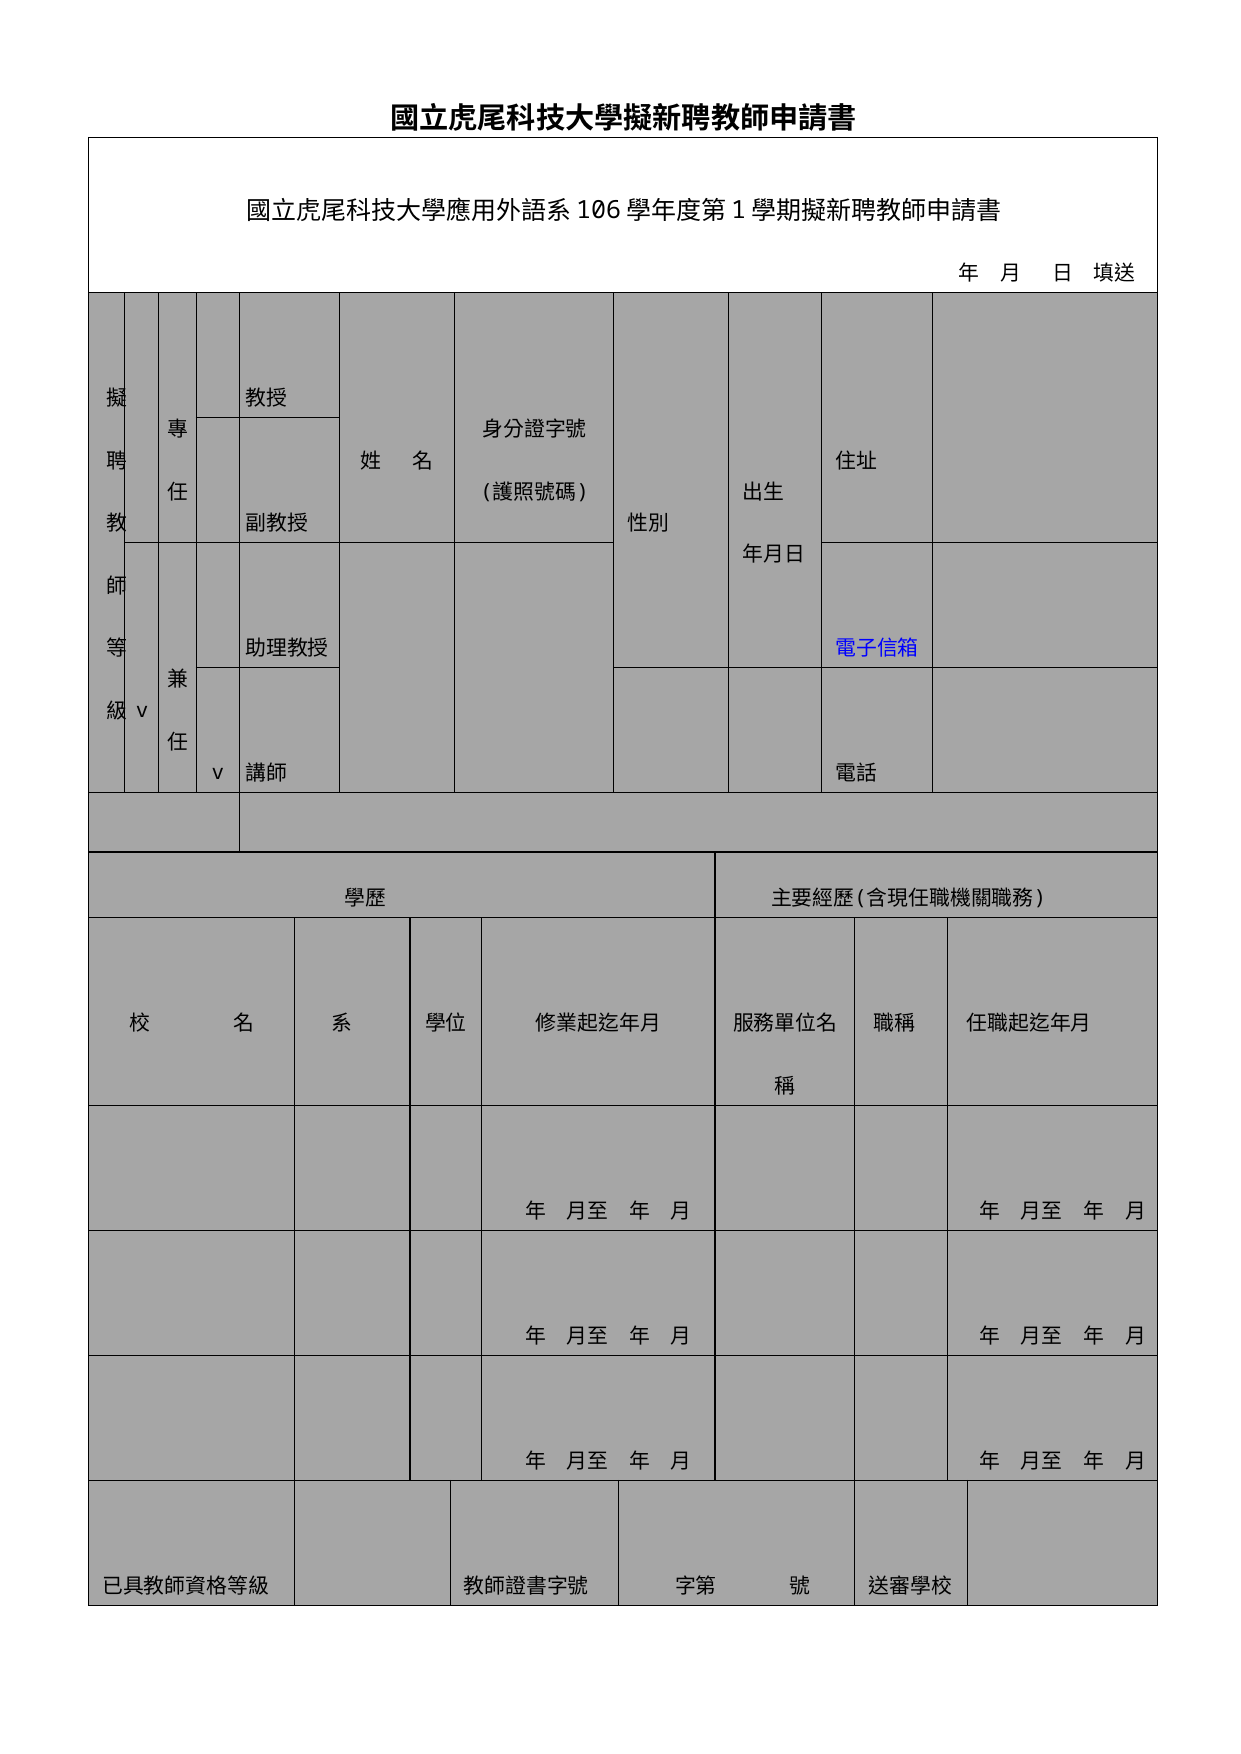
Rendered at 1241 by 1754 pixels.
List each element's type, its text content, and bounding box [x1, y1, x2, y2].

table_cell [411, 1106, 481, 1230]
table_cell 年 月至 年 月 [948, 1106, 1157, 1230]
table_cell 助理教授 [240, 543, 339, 667]
table_cell [455, 543, 613, 792]
table_cell [933, 543, 1157, 667]
table_cell 年 月至 年 月 [948, 1231, 1157, 1355]
table_cell 年 月至 年 月 [482, 1106, 714, 1230]
table_cell 住址 [822, 293, 932, 542]
table_cell 電話 [822, 668, 932, 792]
table_cell 已具教師資格等級 [89, 1481, 294, 1605]
table_cell v [197, 668, 239, 792]
table_cell [89, 1106, 294, 1230]
table_cell [933, 293, 1157, 542]
table_cell 教授 [240, 293, 339, 417]
table_cell [855, 1231, 947, 1355]
table_cell 講師 [240, 668, 339, 792]
table_header 國立虎尾科技大學擬新聘教師申請書 [89, 42, 1158, 137]
table_cell [855, 1356, 947, 1480]
table_cell [411, 1231, 481, 1355]
table_cell v [125, 543, 158, 792]
table_cell [240, 793, 1157, 851]
table_cell 職稱 [855, 918, 947, 1105]
table_cell 系 [295, 918, 409, 1105]
table_cell [125, 293, 158, 542]
table_cell 擬聘教師等級 [89, 293, 124, 792]
table_cell [89, 1231, 294, 1355]
table_cell [295, 1106, 409, 1230]
table_cell [729, 668, 821, 792]
table_cell 國立虎尾科技大學應用外語系106學年度第1學期擬新聘教師申請書 年 月 日 填送 [89, 138, 1157, 292]
table_cell 校 名 [89, 918, 294, 1105]
table_cell 學位 [411, 918, 481, 1105]
table_cell [968, 1481, 1157, 1605]
table_cell 修業起迄年月 [482, 918, 714, 1105]
table_cell [716, 1356, 854, 1480]
table_cell 年 月至 年 月 [482, 1356, 714, 1480]
table_cell 兼任 [159, 543, 196, 792]
table_cell 專任 [159, 293, 196, 542]
table_cell 教師證書字號 [451, 1481, 618, 1605]
table_cell 年 月至 年 月 [482, 1231, 714, 1355]
table_cell 主要經歷(含現任職機關職務) [716, 853, 1157, 917]
table_cell 字第 號 [619, 1481, 854, 1605]
table_cell 電子信箱 [822, 543, 932, 667]
table_cell 出生 年月日 [729, 293, 821, 667]
table_cell [716, 1106, 854, 1230]
table_cell 學歷 [89, 853, 714, 917]
table_cell 送審學校 [855, 1481, 967, 1605]
table_cell [89, 1356, 294, 1480]
table_cell [340, 543, 454, 792]
table_cell [614, 668, 728, 792]
table_cell [197, 543, 239, 667]
table_cell [295, 1356, 409, 1480]
table_cell 姓 名 [340, 293, 454, 542]
table_cell [411, 1356, 481, 1480]
table_cell [855, 1106, 947, 1230]
table_cell [197, 418, 239, 542]
table_cell 性別 [614, 293, 728, 667]
table_cell 副教授 [240, 418, 339, 542]
table_cell 身分證字號 (護照號碼) [455, 293, 613, 542]
table_cell [933, 668, 1157, 792]
table_cell 年 月至 年 月 [948, 1356, 1157, 1480]
table_cell 任職起迄年月 [948, 918, 1157, 1105]
table_cell [197, 293, 239, 417]
table_cell [295, 1231, 409, 1355]
table_cell [295, 1481, 450, 1605]
table_cell 服務單位名稱 [716, 918, 854, 1105]
table_cell 學術專長 （限25個中文字） [89, 793, 239, 851]
table_cell [716, 1231, 854, 1355]
